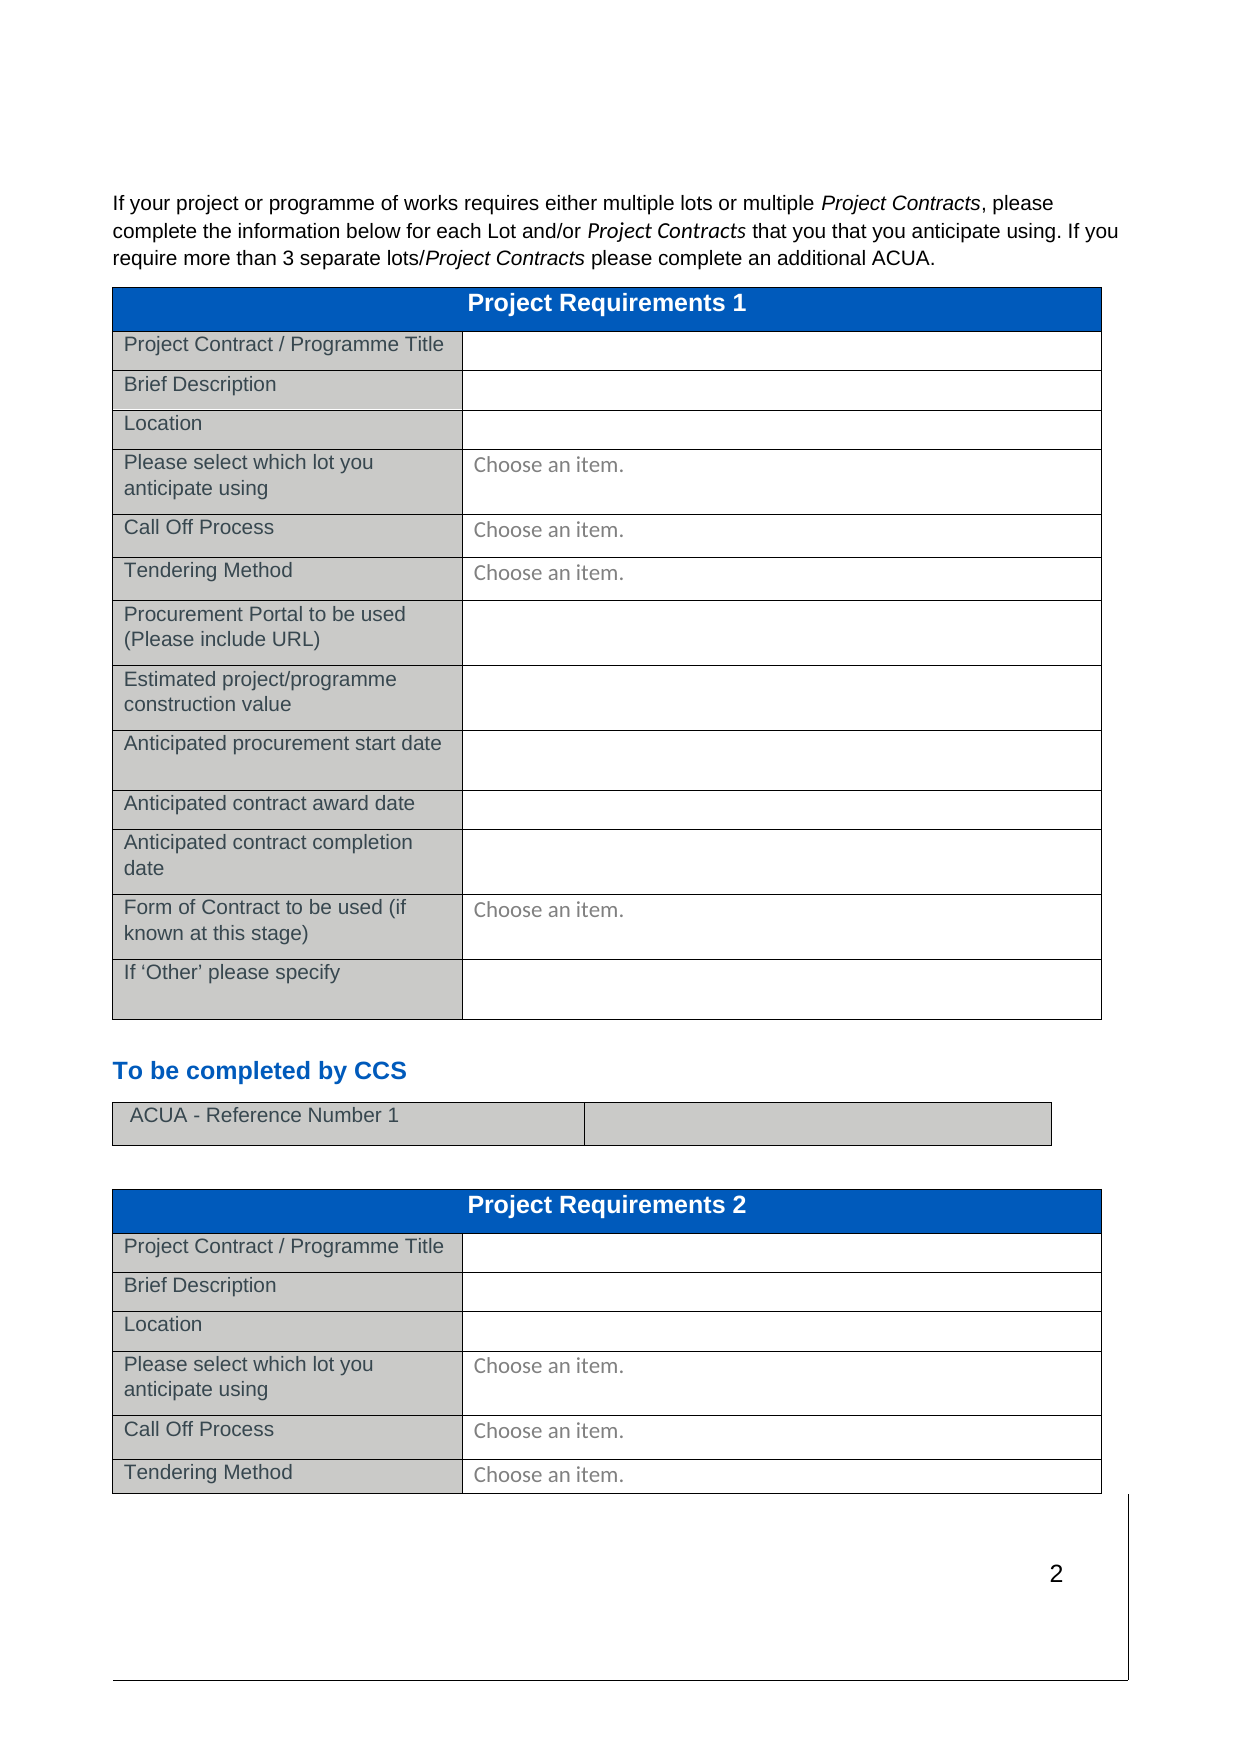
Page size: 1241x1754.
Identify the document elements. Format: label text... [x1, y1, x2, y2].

text To be completed by CCS [112, 1056, 1128, 1085]
table_cell [463, 830, 1101, 894]
table_cell Call Off Process [113, 515, 462, 557]
table_cell Location [113, 411, 462, 449]
table_cell Choose an item. [463, 1460, 1101, 1493]
table_cell Choose an item. [463, 1416, 1101, 1459]
table_cell Anticipated contract completion date [113, 830, 462, 894]
table_cell Brief Description [113, 1273, 462, 1311]
table_header Project Requirements 2 [113, 1190, 1101, 1233]
table_cell [463, 411, 1101, 449]
table_cell Choose an item. [463, 515, 1101, 557]
table_cell Project Contract / Programme Title [113, 332, 462, 370]
table_cell Tendering Method [113, 1460, 462, 1493]
table_cell Brief Description [113, 371, 462, 409]
table_cell Choose an item. [463, 895, 1101, 959]
table_cell [463, 791, 1101, 829]
table_cell [463, 1234, 1101, 1272]
table_cell Choose an item. [463, 558, 1101, 600]
table_cell [463, 666, 1101, 730]
table_cell Procurement Portal to be used (Please include URL) [113, 601, 462, 665]
table_header ACUA - Reference Number 1 [113, 1103, 584, 1145]
table_header Project Requirements 1 [113, 288, 1101, 331]
table_cell [463, 332, 1101, 370]
text If your project or programme of works requires either multiple lots or multiple Project Contracts, please complete the information below for each Lot and/or Project Contracts that you that you anticipate using. If you require more than 3 separate lots/Project Contracts please complete an additional ACUA. [112, 191, 1128, 270]
table_cell [463, 601, 1101, 665]
table_cell Please select which lot you anticipate using [113, 450, 462, 514]
table_header [585, 1103, 1051, 1145]
table_cell Choose an item. [463, 1352, 1101, 1415]
table_cell Tendering Method [113, 558, 462, 600]
table_cell Estimated project/programme construction value [113, 666, 462, 730]
table_cell Anticipated contract award date [113, 791, 462, 829]
table_cell Location [113, 1312, 462, 1351]
table_cell Form of Contract to be used (if known at this stage) [113, 895, 462, 959]
table_cell [463, 1273, 1101, 1311]
table_cell Please select which lot you anticipate using [113, 1352, 462, 1415]
table_cell Call Off Process [113, 1416, 462, 1459]
table_cell Anticipated procurement start date [113, 731, 462, 790]
table_cell Choose an item. [463, 450, 1101, 514]
table_cell [463, 1312, 1101, 1351]
table_cell [463, 371, 1101, 409]
table_cell Project Contract / Programme Title [113, 1234, 462, 1272]
table_cell [463, 731, 1101, 790]
table_cell [463, 960, 1101, 1019]
table_cell If ‘Other’ please specify [113, 960, 462, 1019]
